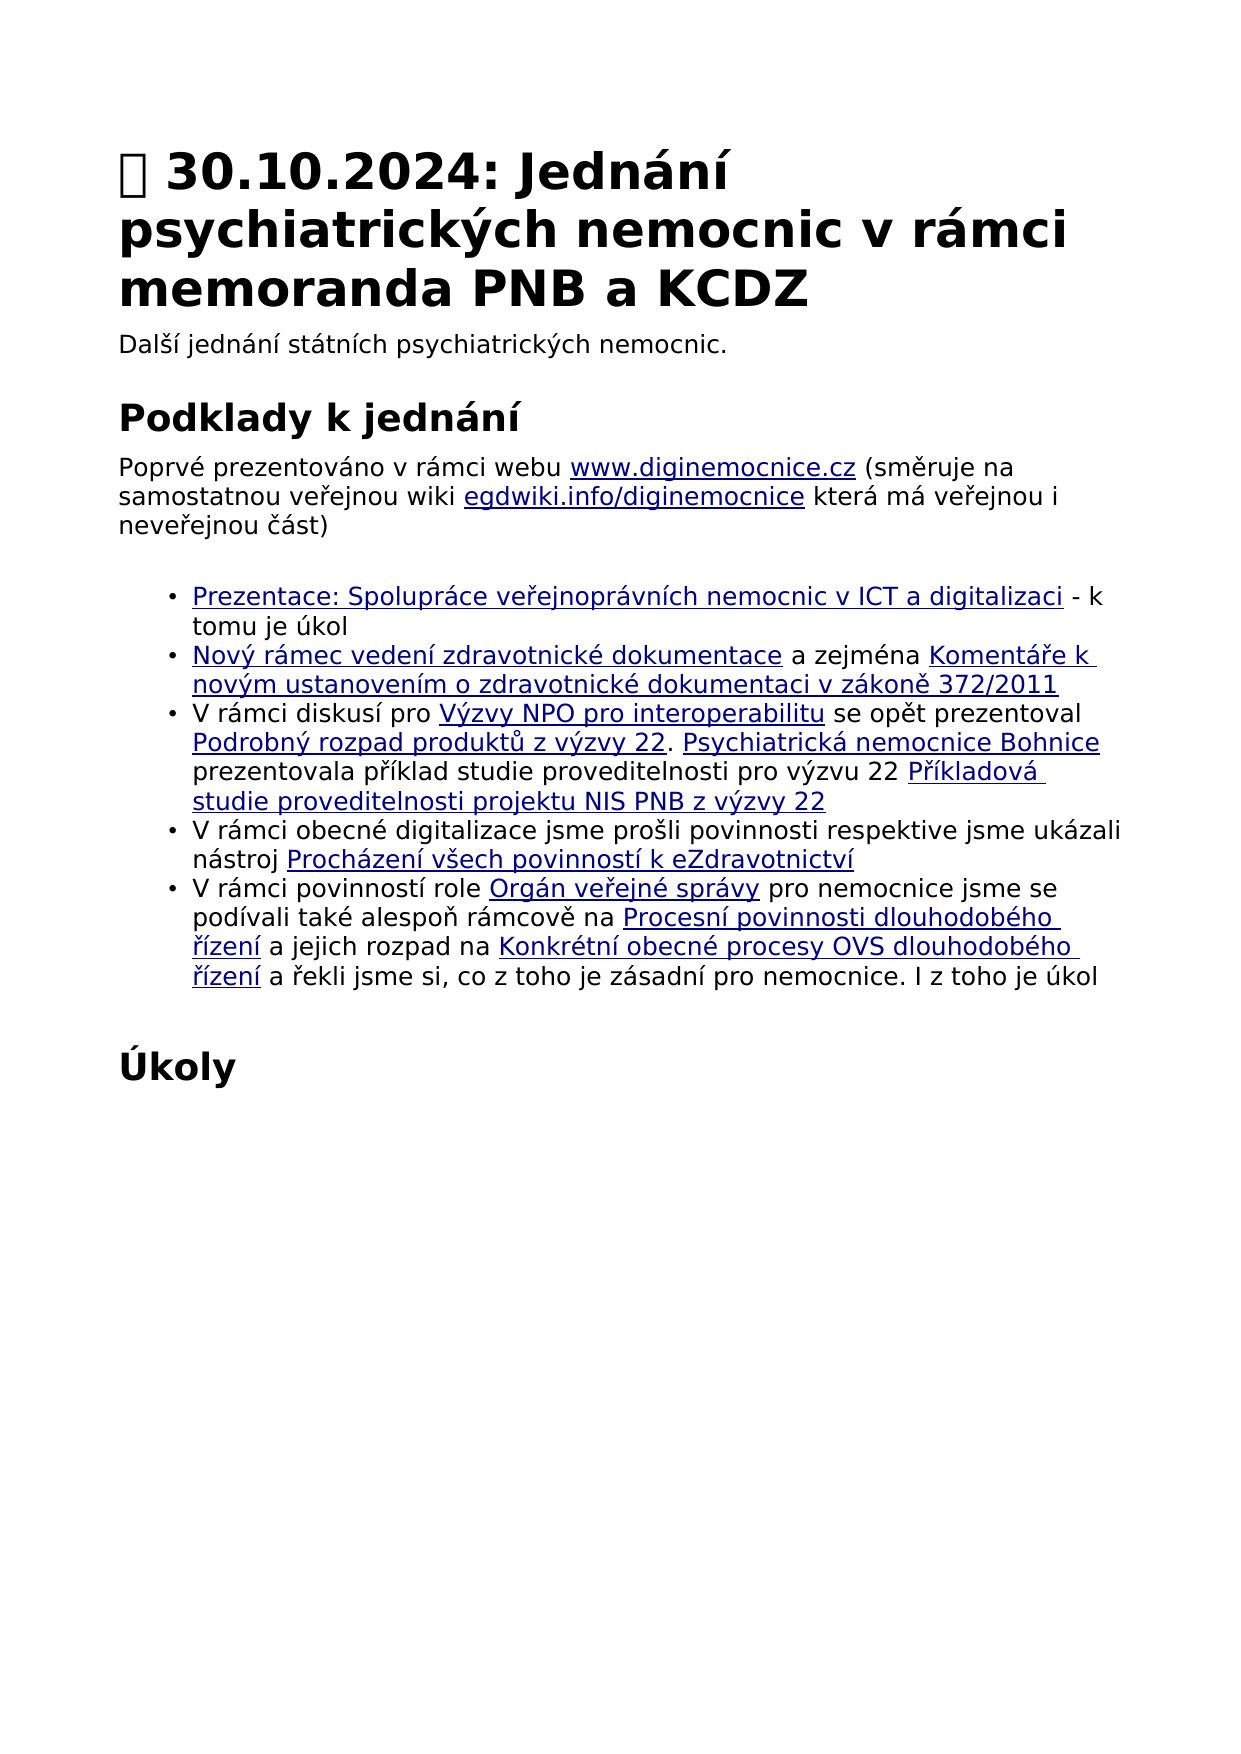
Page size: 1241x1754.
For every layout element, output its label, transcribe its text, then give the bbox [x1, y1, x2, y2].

list Prezentace: Spolupráce veřejnoprávních nemocnic v ICT a digitalizaci - k tomu je úkol [177, 583, 1122, 641]
list V rámci povinností role Orgán veřejné správy pro nemocnice jsme se podívali také alespoň rámcově na Procesní povinnosti dlouhodobého řízení a jejich rozpad na Konkrétní obecné procesy OVS dlouhodobého řízení a řekli jsme si, co z toho je zásadní pro nemocnice. I z toho je úkol [177, 874, 1122, 991]
subtitle 📅 30.10.2024: Jednání psychiatrických nemocnic v rámci memoranda PNB a KCDZ [118, 143, 1122, 318]
subtitle Podklady k jednání [118, 397, 1122, 441]
list V rámci diskusí pro Výzvy NPO pro interoperabilitu se opět prezentoval Podrobný rozpad produktů z výzvy 22. Psychiatrická nemocnice Bohnice prezentovala příklad studie proveditelnosti pro výzvu 22 Příkladová studie proveditelnosti projektu NIS PNB z výzvy 22 [177, 699, 1122, 816]
text Poprvé prezentováno v rámci webu www.diginemocnice.cz (směruje na samostatnou veřejnou wiki egdwiki.info/diginemocnice která má veřejnou i neveřejnou část) [118, 453, 1122, 541]
list Nový rámec vedení zdravotnické dokumentace a zejména Komentáře k novým ustanovením o zdravotnické dokumentaci v zákoně 372/2011 [177, 641, 1122, 699]
text Další jednání státních psychiatrických nemocnic. [118, 330, 1122, 359]
subtitle Úkoly [118, 1045, 1122, 1089]
list V rámci obecné digitalizace jsme prošli povinnosti respektive jsme ukázali nástroj Procházení všech povinností k eZdravotnictví [177, 816, 1122, 874]
